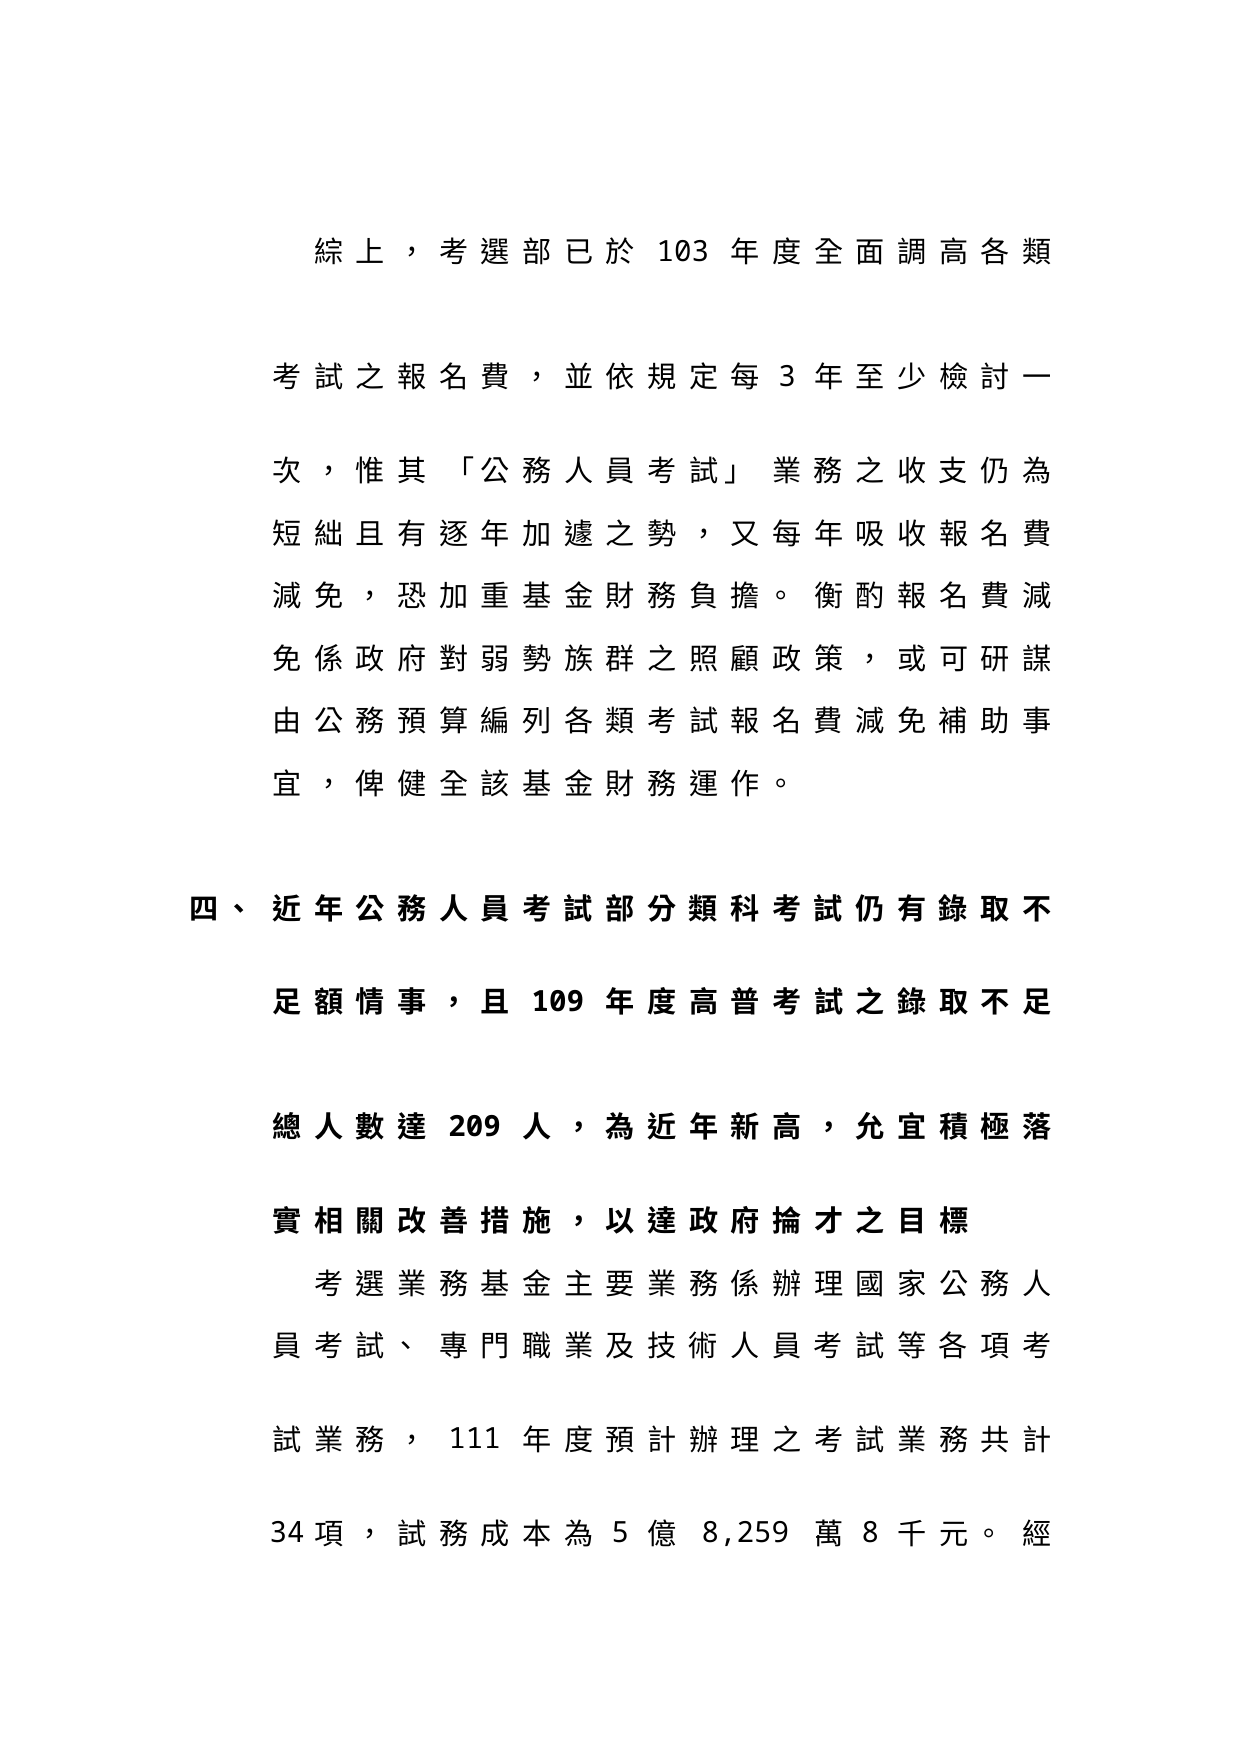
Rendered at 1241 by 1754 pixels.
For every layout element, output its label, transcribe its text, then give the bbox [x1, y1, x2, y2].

text 四、近年公務人員考試部分類科考試仍有錄取不足額情事，且109年度高普考試之錄取不足總人數達209人，為近年新高，允宜積極落實相關改善措施，以達政府掄才之目標 [183, 865, 1058, 1240]
text 綜上，考選部已於103年度全面調高各類考試之報名費，並依規定每3年至少檢討一次，惟其「公務人員考試」業務之收支仍為短絀且有逐年加遽之勢，又每年吸收報名費減免，恐加重基金財務負擔。衡酌報名費減免係政府對弱勢族群之照顧政策，或可研謀由公務預算編列各類考試報名費減免補助事宜，俾健全該基金財務運作。 [242, 177, 1058, 802]
text 考選業務基金主要業務係辦理國家公務人員考試、專門職業及技術人員考試等各項考試業務，111年度預計辦理之考試業務共計34項，試務成本為5億8,259萬8千元。經 [242, 1240, 1058, 1552]
